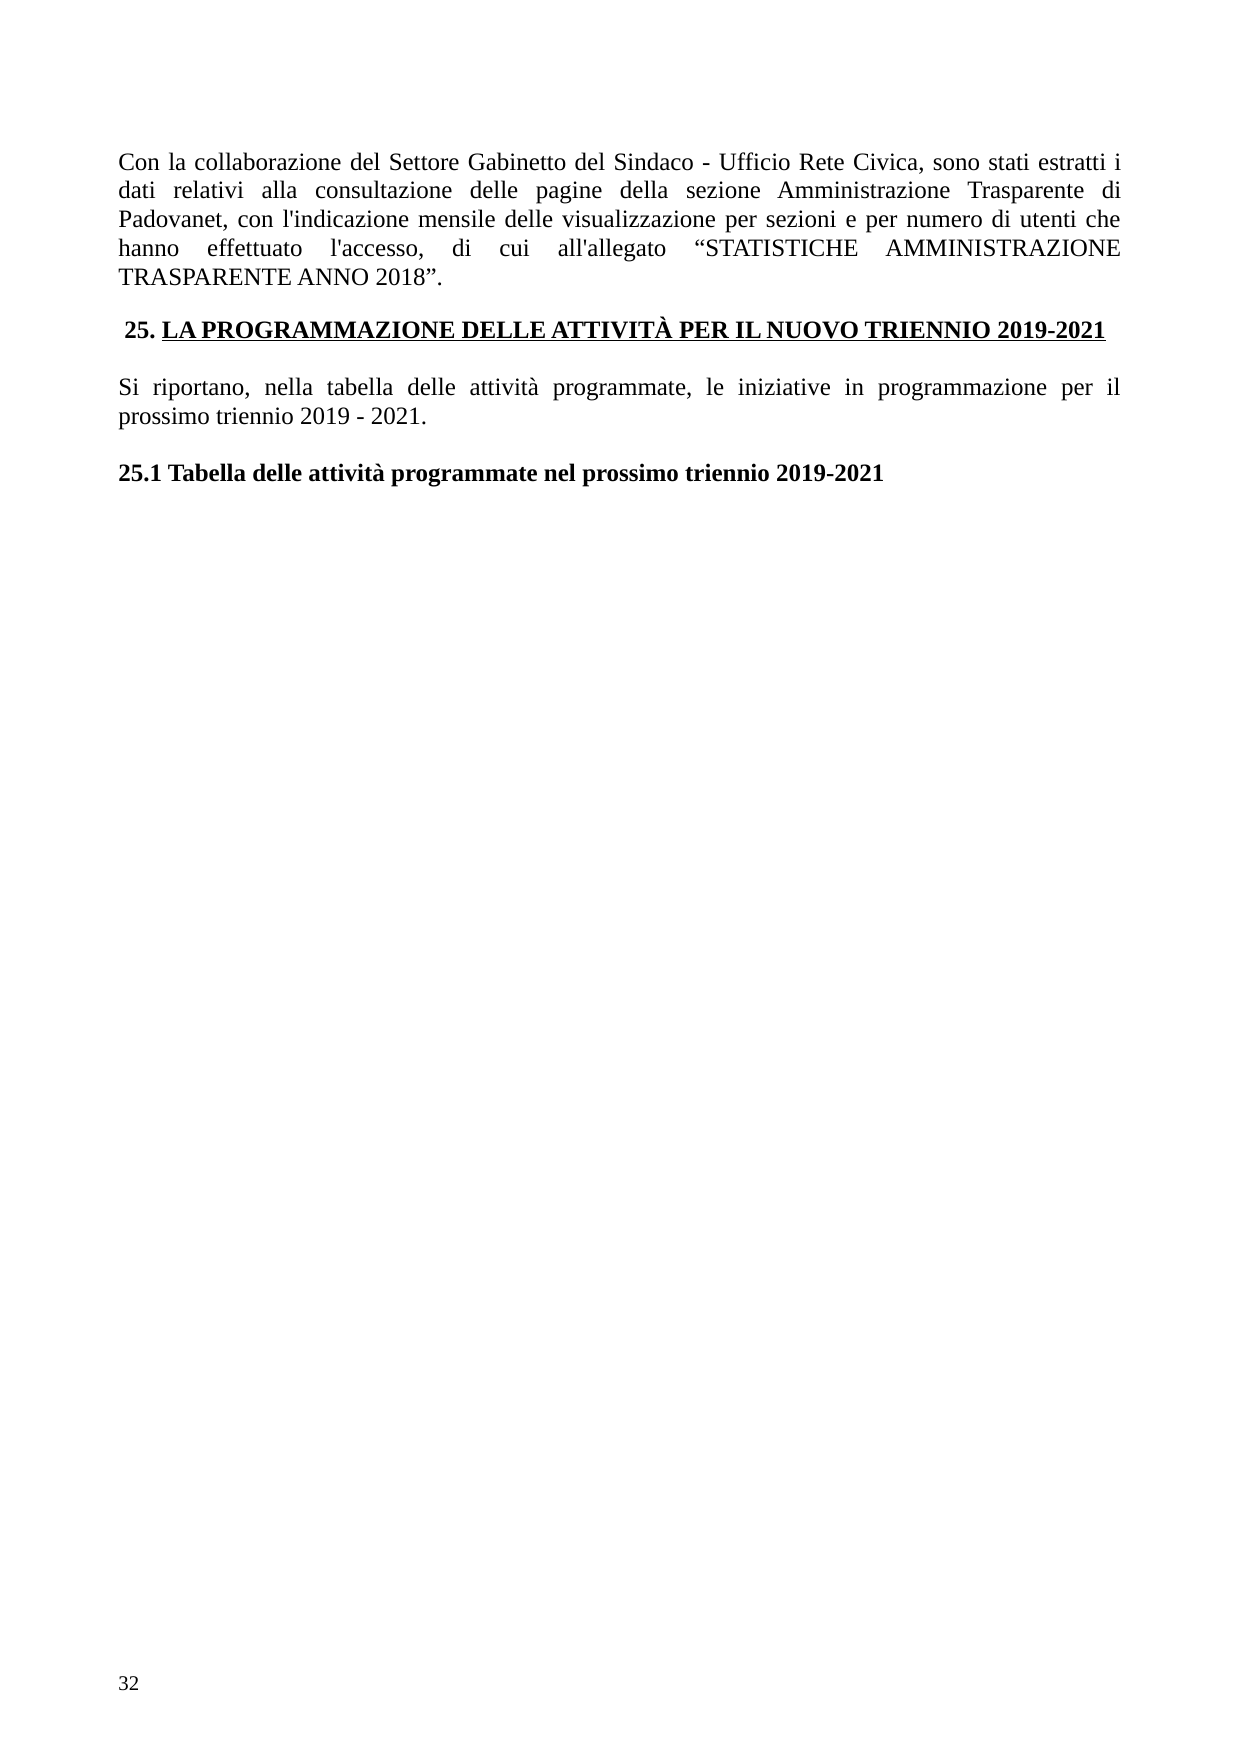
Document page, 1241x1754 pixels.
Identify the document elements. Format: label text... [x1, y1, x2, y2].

text Si riportano, nella tabella delle attività programmate, le iniziative in programmazione per il prossimo triennio 2019 - 2021. [118, 372, 1122, 430]
text Con la collaborazione del Settore Gabinetto del Sindaco - Ufficio Rete Civica, sono stati estratti i dati relativi alla consultazione delle pagine della sezione Amministrazione Trasparente di Padovanet, con l'indicazione mensile delle visualizzazione per sezioni e per numero di utenti che hanno effettuato l'accesso, di cui all'allegato “STATISTICHE AMMINISTRAZIONE TRASPARENTE ANNO 2018”. [118, 147, 1122, 291]
text 25.1 Tabella delle attività programmate nel prossimo triennio 2019-2021 [118, 458, 1122, 487]
list 25. LA PROGRAMMAZIONE DELLE ATTIVITÀ PER IL NUOVO TRIENNIO 2019-2021 [89, 315, 1122, 343]
